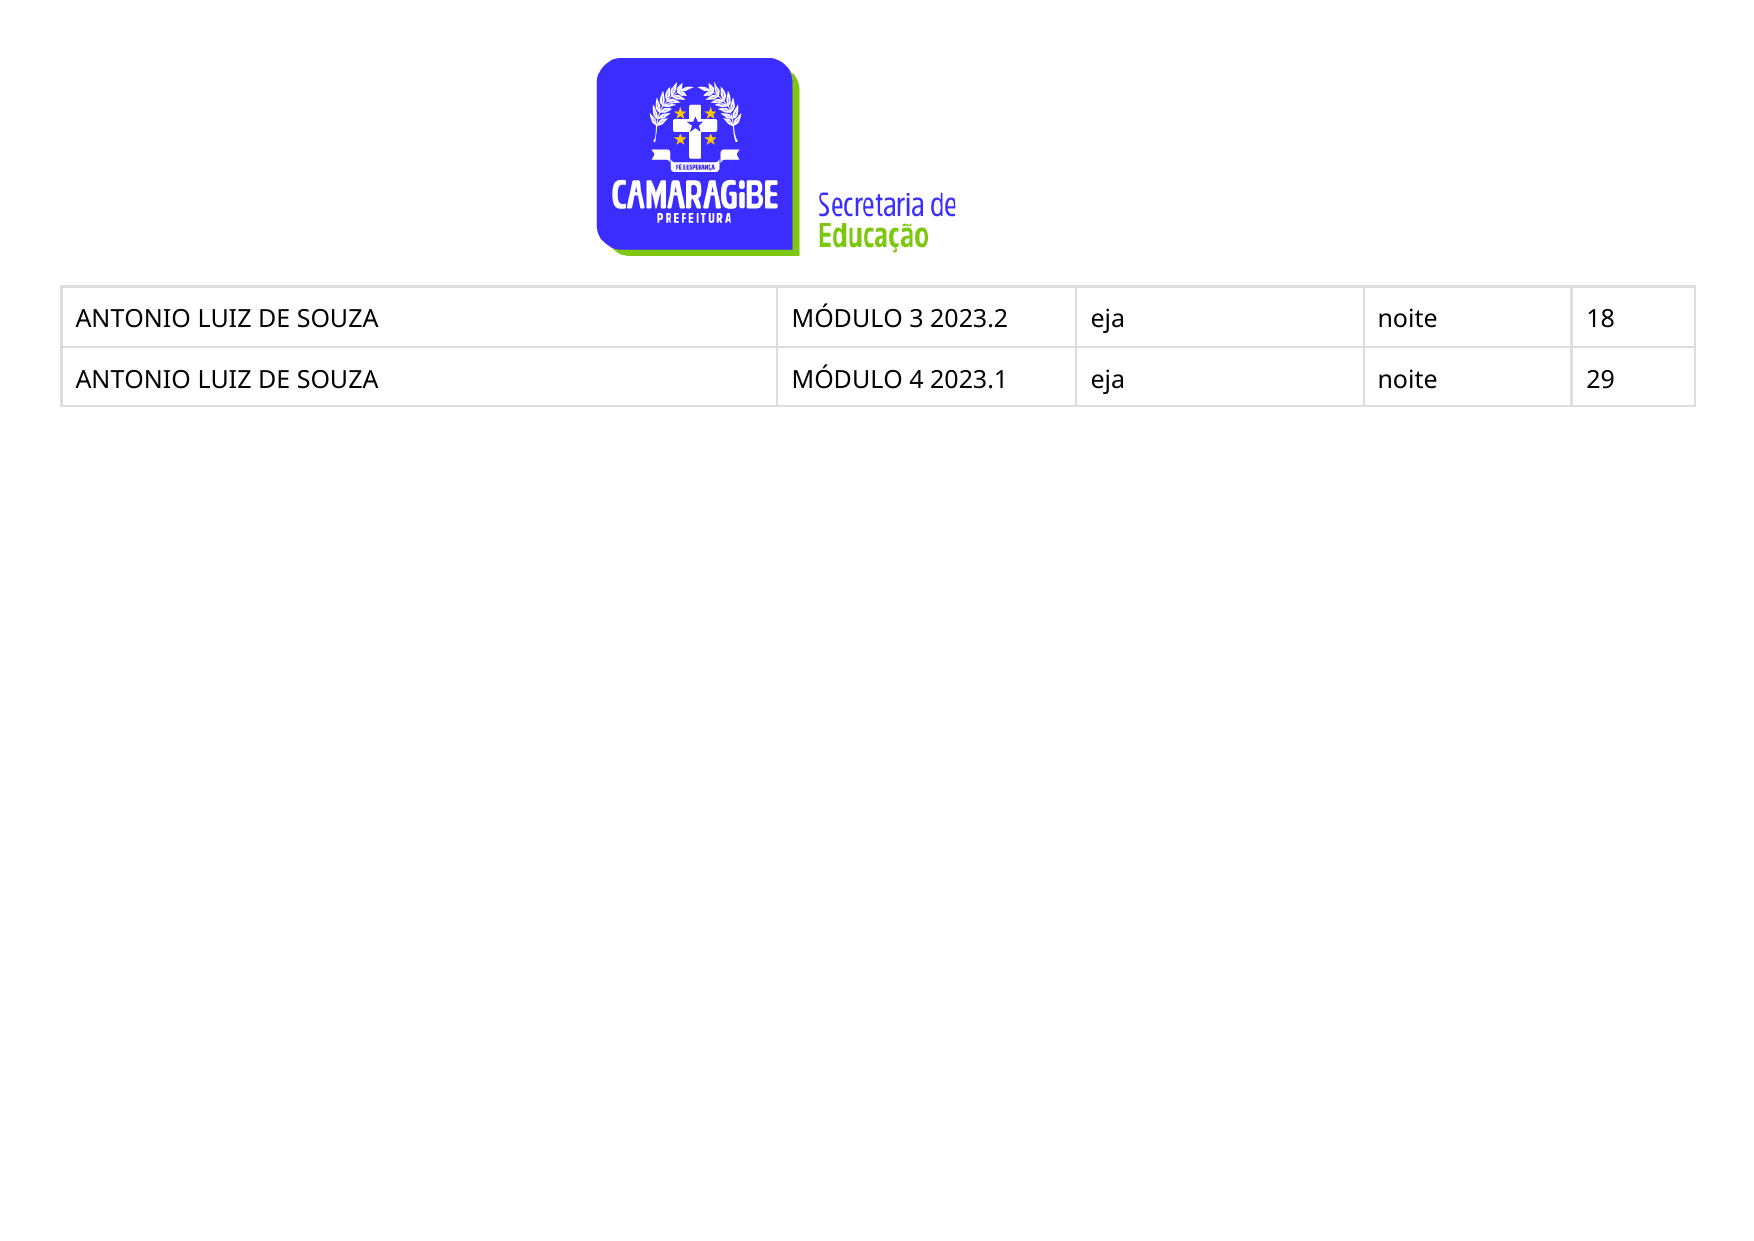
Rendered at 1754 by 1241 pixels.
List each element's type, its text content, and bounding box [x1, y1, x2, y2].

table_cell 29 [1573, 348, 1694, 404]
table_cell noite [1365, 348, 1570, 404]
table_cell MÓDULO 4 2023.1 [778, 348, 1075, 404]
table_cell eja [1077, 288, 1363, 346]
table_cell ANTONIO LUIZ DE SOUZA [63, 288, 776, 346]
table_cell noite [1365, 288, 1570, 346]
table_cell MÓDULO 3 2023.2 [778, 288, 1075, 346]
table_cell eja [1077, 348, 1363, 404]
picture [596, 58, 956, 256]
table_cell ANTONIO LUIZ DE SOUZA [63, 348, 776, 404]
table_cell 18 [1573, 288, 1694, 346]
